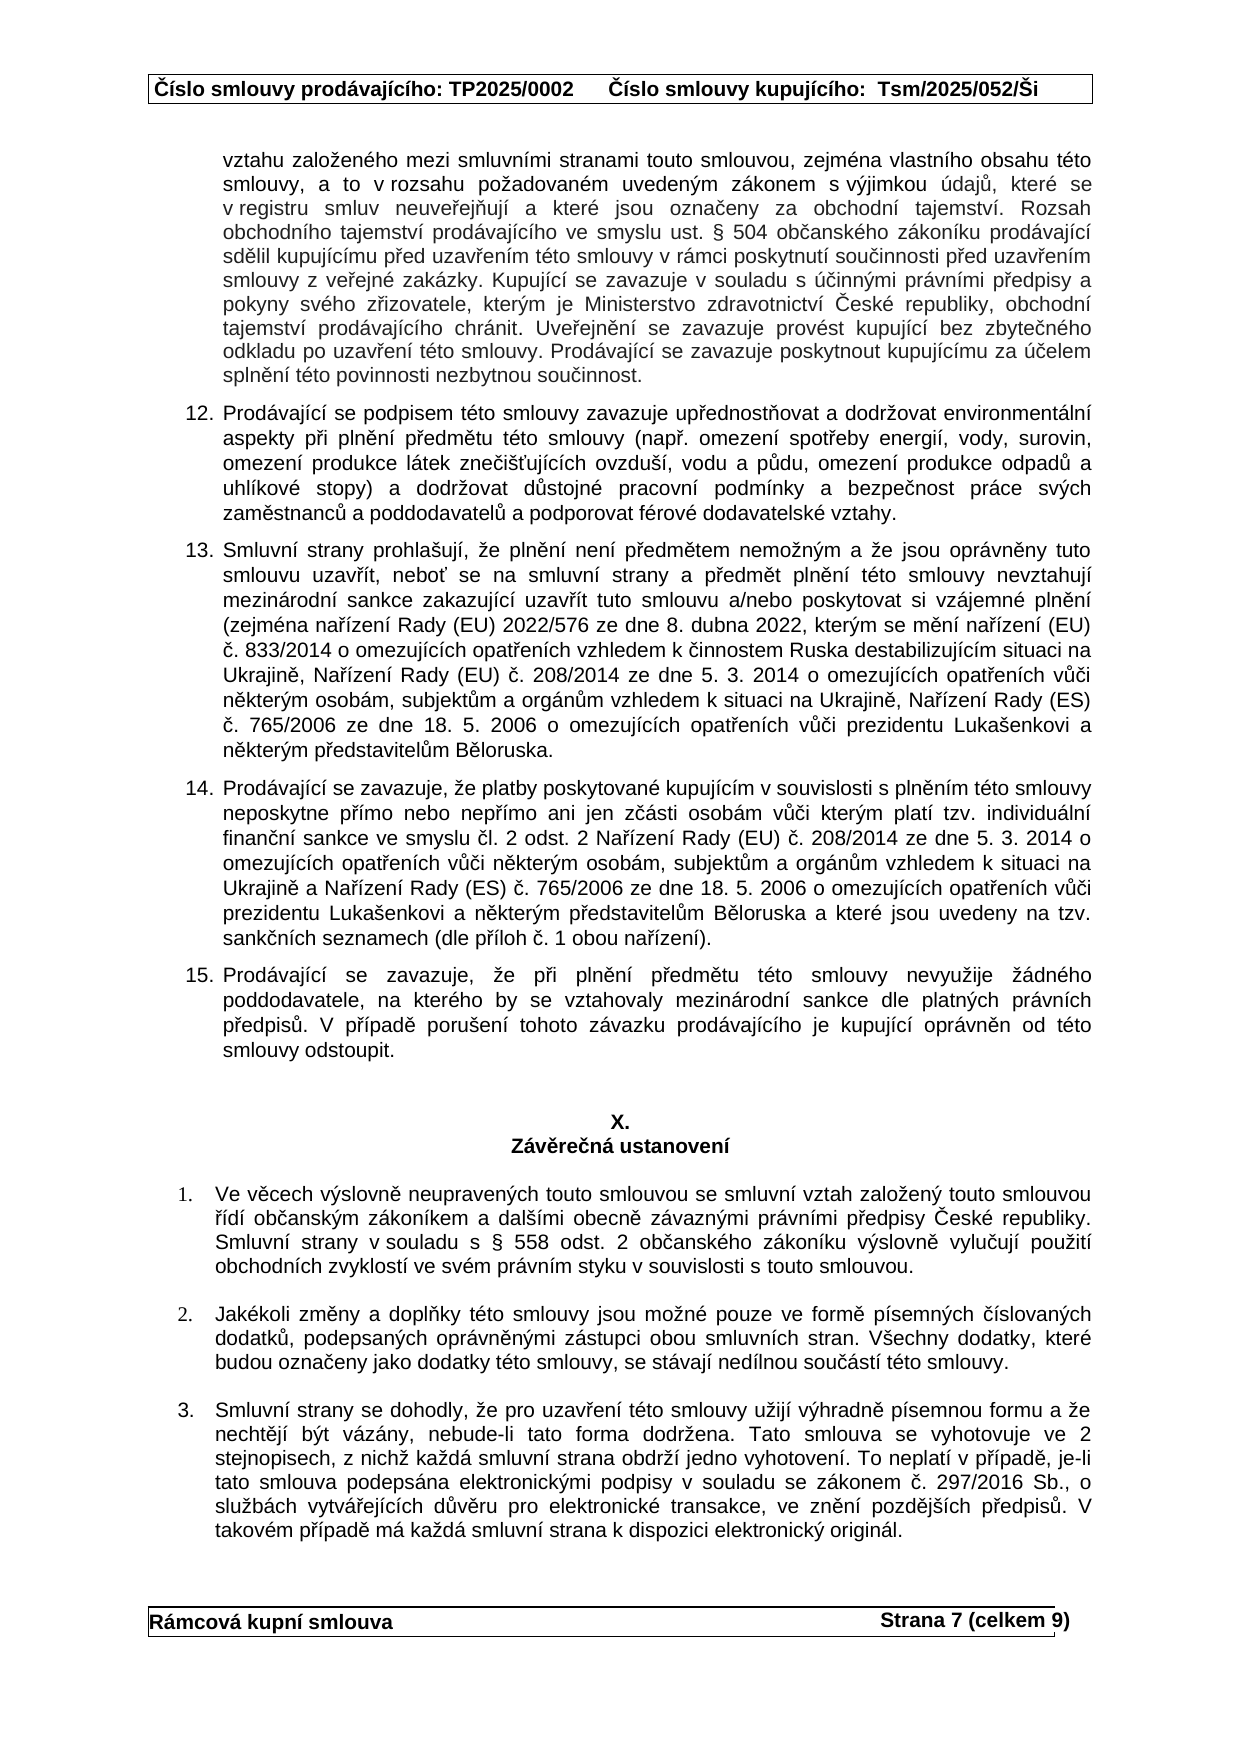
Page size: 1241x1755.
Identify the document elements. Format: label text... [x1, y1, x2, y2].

list Prodávající se zavazuje, že při plnění předmětu této smlouvy nevyužije žádného poddodavatele, na kterého by se vztahovaly mezinárodní sankce dle platných právních předpisů. V případě porušení tohoto závazku prodávajícího je kupující oprávněn od této smlouvy odstoupit. [185, 962, 1093, 1062]
list Prodávající se zavazuje, že platby poskytované kupujícím v souvislosti s plněním této smlouvy neposkytne přímo nebo nepřímo ani jen zčásti osobám vůči kterým platí tzv. individuální finanční sankce ve smyslu čl. 2 odst. 2 Nařízení Rady (EU) č. 208/2014 ze dne 5. 3. 2014 o omezujících opatřeních vůči některým osobám, subjektům a orgánům vzhledem k situaci na Ukrajině a Nařízení Rady (ES) č. 765/2006 ze dne 18. 5. 2006 o omezujících opatřeních vůči prezidentu Lukašenkovi a některým představitelům Běloruska a které jsou uvedeny na tzv. sankčních seznamech (dle příloh č. 1 obou nařízení). [185, 775, 1093, 950]
list Smluvní strany prohlašují, že plnění není předmětem nemožným a že jsou oprávněny tuto smlouvu uzavřít, neboť se na smluvní strany a předmět plnění této smlouvy nevztahují mezinárodní sankce zakazující uzavřít tuto smlouvu a/nebo poskytovat si vzájemné plnění (zejména nařízení Rady (EU) 2022/576 ze dne 8. dubna 2022, kterým se mění nařízení (EU) č. 833/2014 o omezujících opatřeních vzhledem k činnostem Ruska destabilizujícím situaci na Ukrajině, Nařízení Rady (EU) č. 208/2014 ze dne 5. 3. 2014 o omezujících opatřeních vůči některým osobám, subjektům a orgánům vzhledem k situaci na Ukrajině, Nařízení Rady (ES) č. 765/2006 ze dne 18. 5. 2006 o omezujících opatřeních vůči prezidentu Lukašenkovi a některým představitelům Běloruska. [185, 537, 1093, 762]
list Ve věcech výslovně neupravených touto smlouvou se smluvní vztah založený touto smlouvou řídí občanským zákoníkem a dalšími obecně závaznými právními předpisy České republiky. Smluvní strany v souladu s § 558 odst. 2 občanského zákoníku výslovně vylučují použití obchodních zvyklostí ve svém právním styku v souvislosti s touto smlouvou. [177, 1182, 1093, 1278]
text Závěrečná ustanovení [148, 1134, 1093, 1158]
list vztahu založeného mezi smluvními stranami touto smlouvou, zejména vlastního obsahu této smlouvy, a to v rozsahu požadovaném uvedeným zákonem s výjimkou údajů, které se v registru smluv neuveřejňují a které jsou označeny za obchodní tajemství. Rozsah obchodního tajemství prodávajícího ve smyslu ust. § 504 občanského zákoníku prodávající sdělil kupujícímu před uzavřením této smlouvy v rámci poskytnutí součinnosti před uzavřením smlouvy z veřejné zakázky. Kupující se zavazuje v souladu s účinnými právními předpisy a pokyny svého zřizovatele, kterým je Ministerstvo zdravotnictví České republiky, obchodní tajemství prodávajícího chránit. Uveřejnění se zavazuje provést kupující bez zbytečného odkladu po uzavření této smlouvy. Prodávající se zavazuje poskytnout kupujícímu za účelem splnění této povinnosti nezbytnou součinnost. [185, 148, 1093, 387]
list Prodávající se podpisem této smlouvy zavazuje upřednostňovat a dodržovat environmentální aspekty při plnění předmětu této smlouvy (např. omezení spotřeby energií, vody, surovin, omezení produkce látek znečišťujících ovzduší, vodu a půdu, omezení produkce odpadů a uhlíkové stopy) a dodržovat důstojné pracovní podmínky a bezpečnost práce svých zaměstnanců a poddodavatelů a podporovat férové dodavatelské vztahy. [185, 400, 1093, 525]
list Jakékoli změny a doplňky této smlouvy jsou možné pouze ve formě písemných číslovaných dodatků, podepsaných oprávněnými zástupci obou smluvních stran. Všechny dodatky, které budou označeny jako dodatky této smlouvy, se stávají nedílnou součástí této smlouvy. [177, 1302, 1093, 1374]
text X. [148, 1110, 1093, 1134]
list Smluvní strany se dohodly, že pro uzavření této smlouvy užijí výhradně písemnou formu a že nechtějí být vázány, nebude-li tato forma dodržena. Tato smlouva se vyhotovuje ve 2 stejnopisech, z nichž každá smluvní strana obdrží jedno vyhotovení. To neplatí v případě, je-li tato smlouva podepsána elektronickými podpisy v souladu se zákonem č. 297/2016 Sb., o službách vytvářejících důvěru pro elektronické transakce, ve znění pozdějších předpisů. V takovém případě má každá smluvní strana k dispozici elektronický originál. [177, 1398, 1093, 1542]
